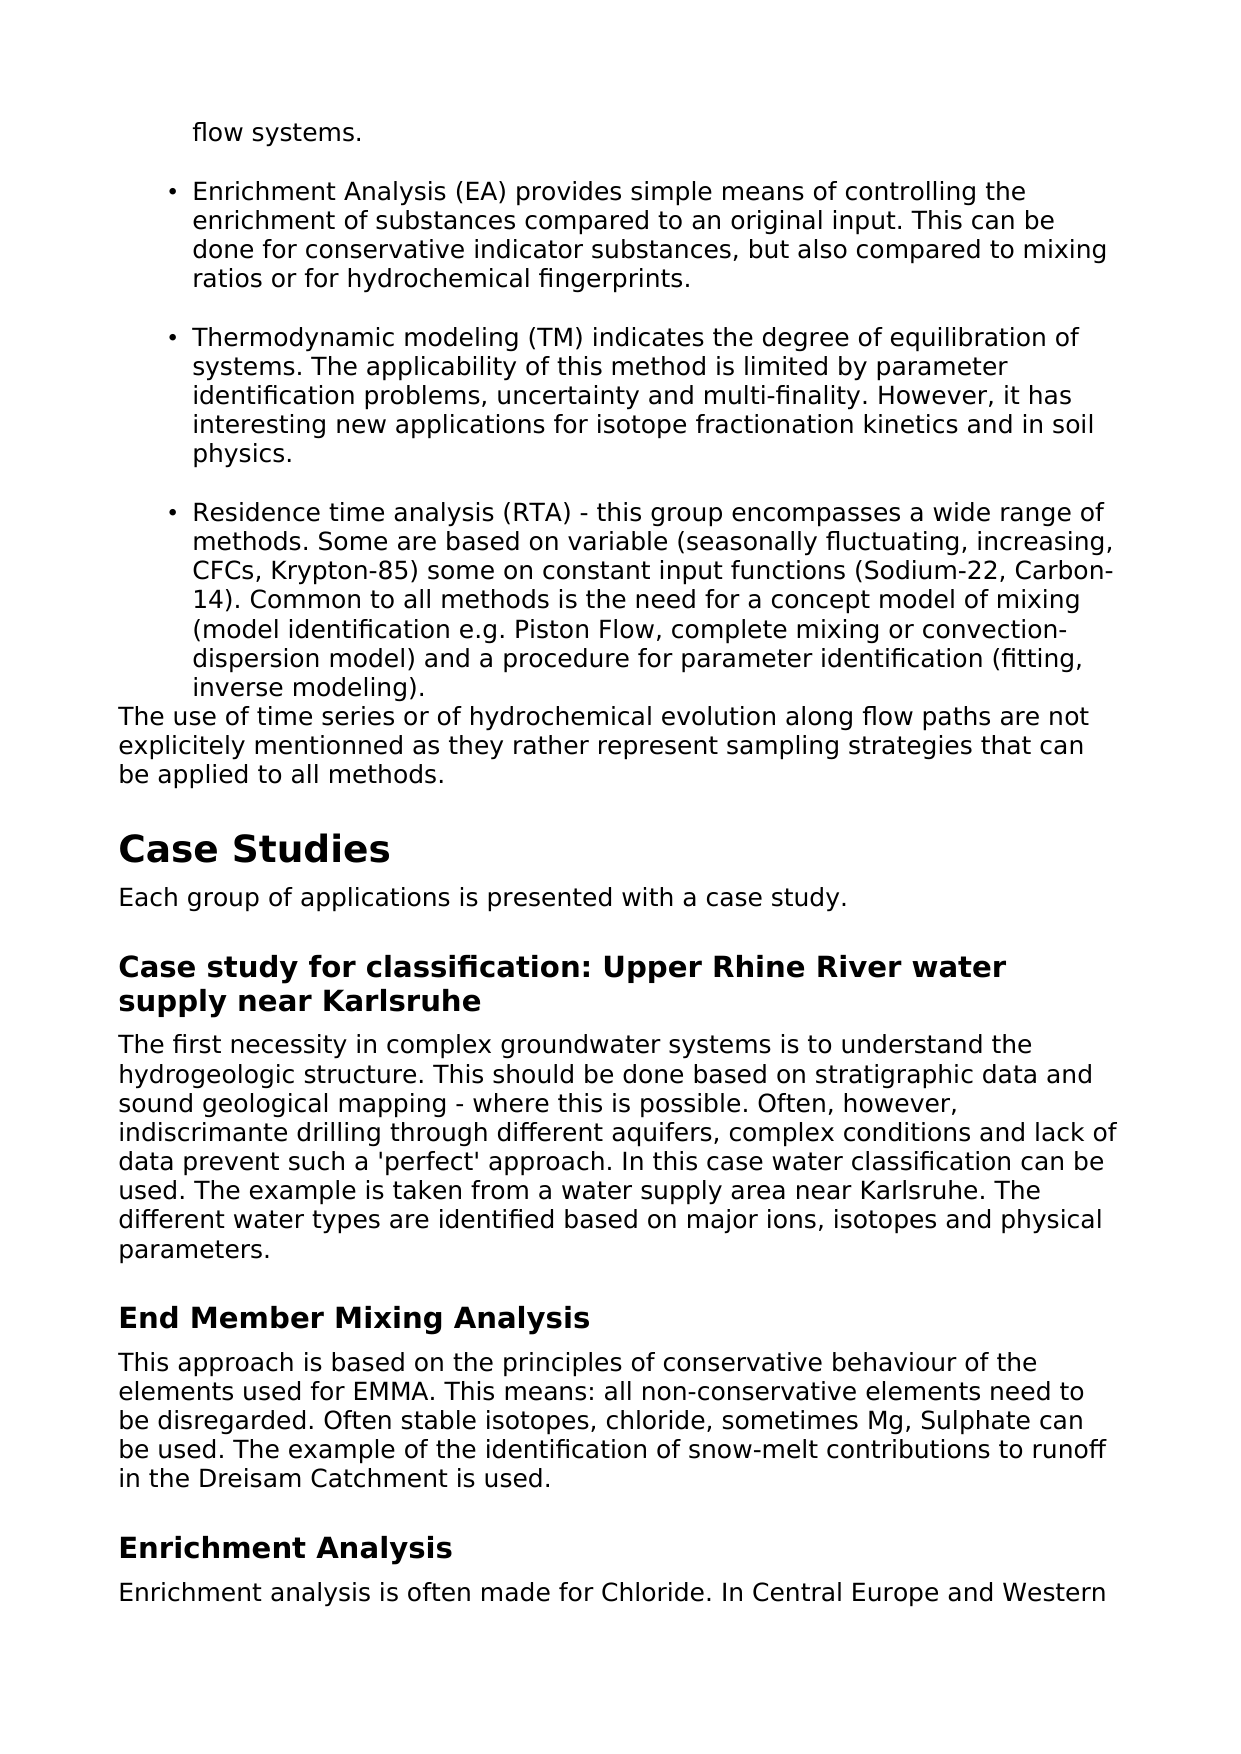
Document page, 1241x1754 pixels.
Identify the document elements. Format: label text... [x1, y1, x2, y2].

subtitle Enrichment Analysis [118, 1531, 1122, 1565]
subtitle Case study for classification: Upper Rhine River water supply near Karlsruhe [118, 950, 1122, 1018]
subtitle Case Studies [118, 827, 1122, 871]
list Residence time analysis (RTA) - this group encompasses a wide range of methods. Some are based on variable (seasonally fluctuating, increasing, CFCs, Krypton-85) some on constant input functions (Sodium-22, Carbon-14). Common to all methods is the need for a concept model of mixing (model identification e.g. Piston Flow, complete mixing or convection-dispersion model) and a procedure for parameter identification (fitting, inverse modeling). [177, 498, 1122, 702]
text The use of time series or of hydrochemical evolution along flow paths are not explicitely mentionned as they rather represent sampling strategies that can be applied to all methods. [118, 702, 1122, 790]
text This approach is based on the principles of conservative behaviour of the elements used for EMMA. This means: all non-conservative elements need to be disregarded. Often stable isotopes, chloride, sometimes Mg, Sulphate can be used. The example of the identification of snow-melt contributions to runoff in the Dreisam Catchment is used. [118, 1348, 1122, 1494]
text The first necessity in complex groundwater systems is to understand the hydrogeologic structure. This should be done based on stratigraphic data and sound geological mapping - where this is possible. Often, however, indiscrimante drilling through different aquifers, complex conditions and lack of data prevent such a 'perfect' approach. In this case water classification can be used. The example is taken from a water supply area near Karlsruhe. The different water types are identified based on major ions, isotopes and physical parameters. [118, 1031, 1122, 1264]
subtitle End Member Mixing Analysis [118, 1301, 1122, 1335]
text Enrichment analysis is often made for Chloride. In Central Europe and Western [118, 1578, 1122, 1607]
list Enrichment Analysis (EA) provides simple means of controlling the enrichment of substances compared to an original input. This can be done for conservative indicator substances, but also compared to mixing ratios or for hydrochemical fingerprints. [177, 177, 1122, 293]
list Thermodynamic modeling (TM) indicates the degree of equilibration of systems. The applicability of this method is limited by parameter identification problems, uncertainty and multi-finality. However, it has interesting new applications for isotope fractionation kinetics and in soil physics. [177, 323, 1122, 469]
text Each group of applications is presented with a case study. [118, 883, 1122, 913]
list flow systems. [177, 118, 1122, 147]
